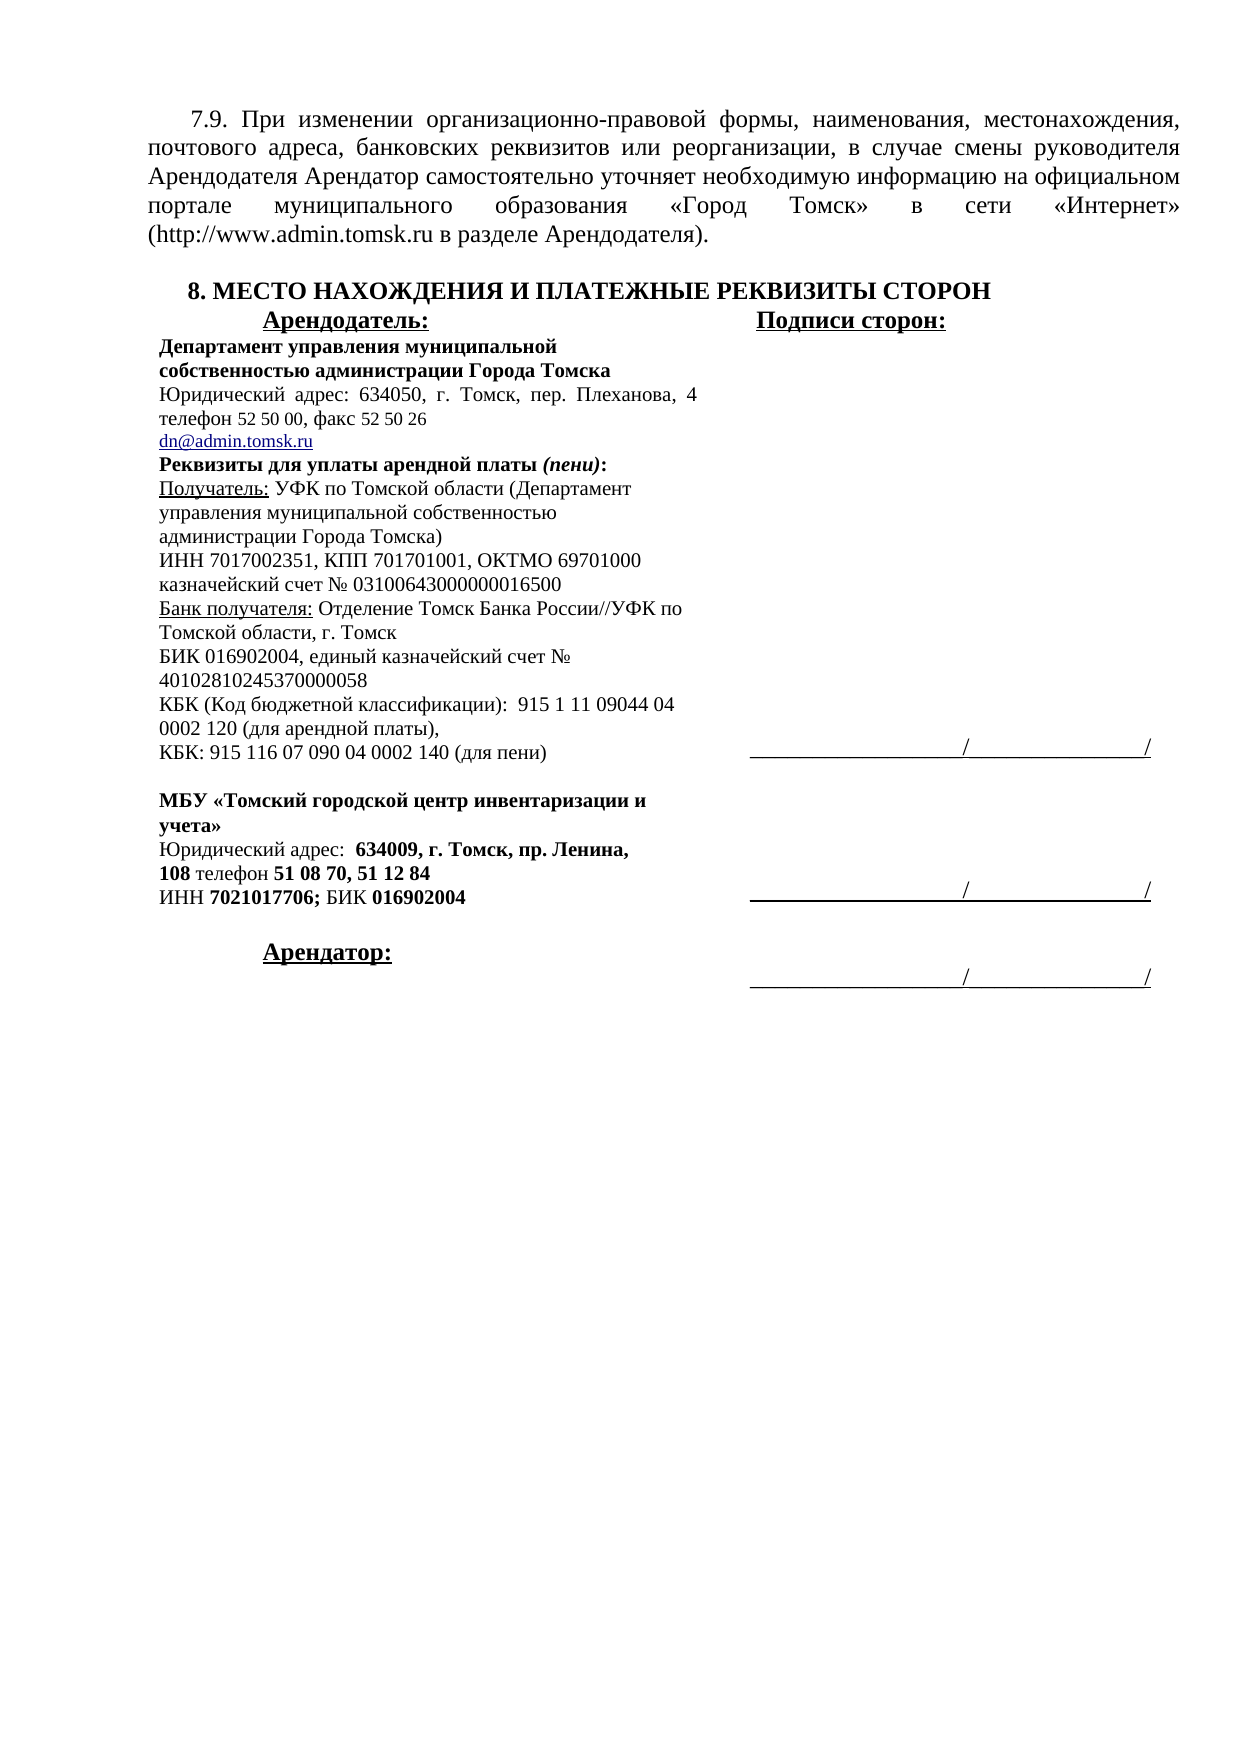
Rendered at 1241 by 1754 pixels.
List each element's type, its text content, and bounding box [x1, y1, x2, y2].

text 8. МЕСТО НАХОЖДЕНИЯ И ПЛАТЕЖНЫЕ РЕКВИЗИТЫ СТОРОН [148, 276, 1181, 305]
text 7.9. При изменении организационно-правовой формы, наименования, местонахождения, почтового адреса, банковских реквизитов или реорганизации, в случае смены руководителя Арендодателя Арендатор самостоятельно уточняет необходимую информацию на официальном портале муниципального образования «Город Томск» в сети «Интернет» (http://www.admin.tomsk.ru в разделе Арендодателя). [148, 104, 1181, 247]
table_header Арендодатель: Департамент управления муниципальной собственностью администрации Города Томска Юридический адрес: 634050, г. Томск, пер. Плеханова, 4 телефон 52 50 00, факс 52 50 26 dn@admin.tomsk.ru Реквизиты для уплаты арендной платы (пени): Получатель: УФК по Томской области (Департамент управления муниципальной собственностью администрации Города Томска) ИНН 7017002351, КПП 701701001, ОКТМО 69701000 казначейский счет № 03100643000000016500 Банк получателя: Отделение Томск Банка России//УФК по Томской области, г. Томск БИК 016902004, единый казначейский счет № 40102810245370000058 КБК (Код бюджетной классификации): 915 1 11 09044 04 0002 120 (для арендной платы), КБК: 915 116 07 090 04 0002 140 (для пени) МБУ «Томский городской центр инвентаризации и учета» Юридический адрес: 634009, г. Томск, пр. Ленина, 108 телефон 51 08 70, 51 12 84 ИНН 7021017706; БИК 016902004 Арендатор: [148, 305, 709, 990]
table_header [709, 305, 738, 990]
table_header Подписи сторон: _________________/______________/ _________________/______________/ _________________/______________/ [739, 305, 1181, 990]
